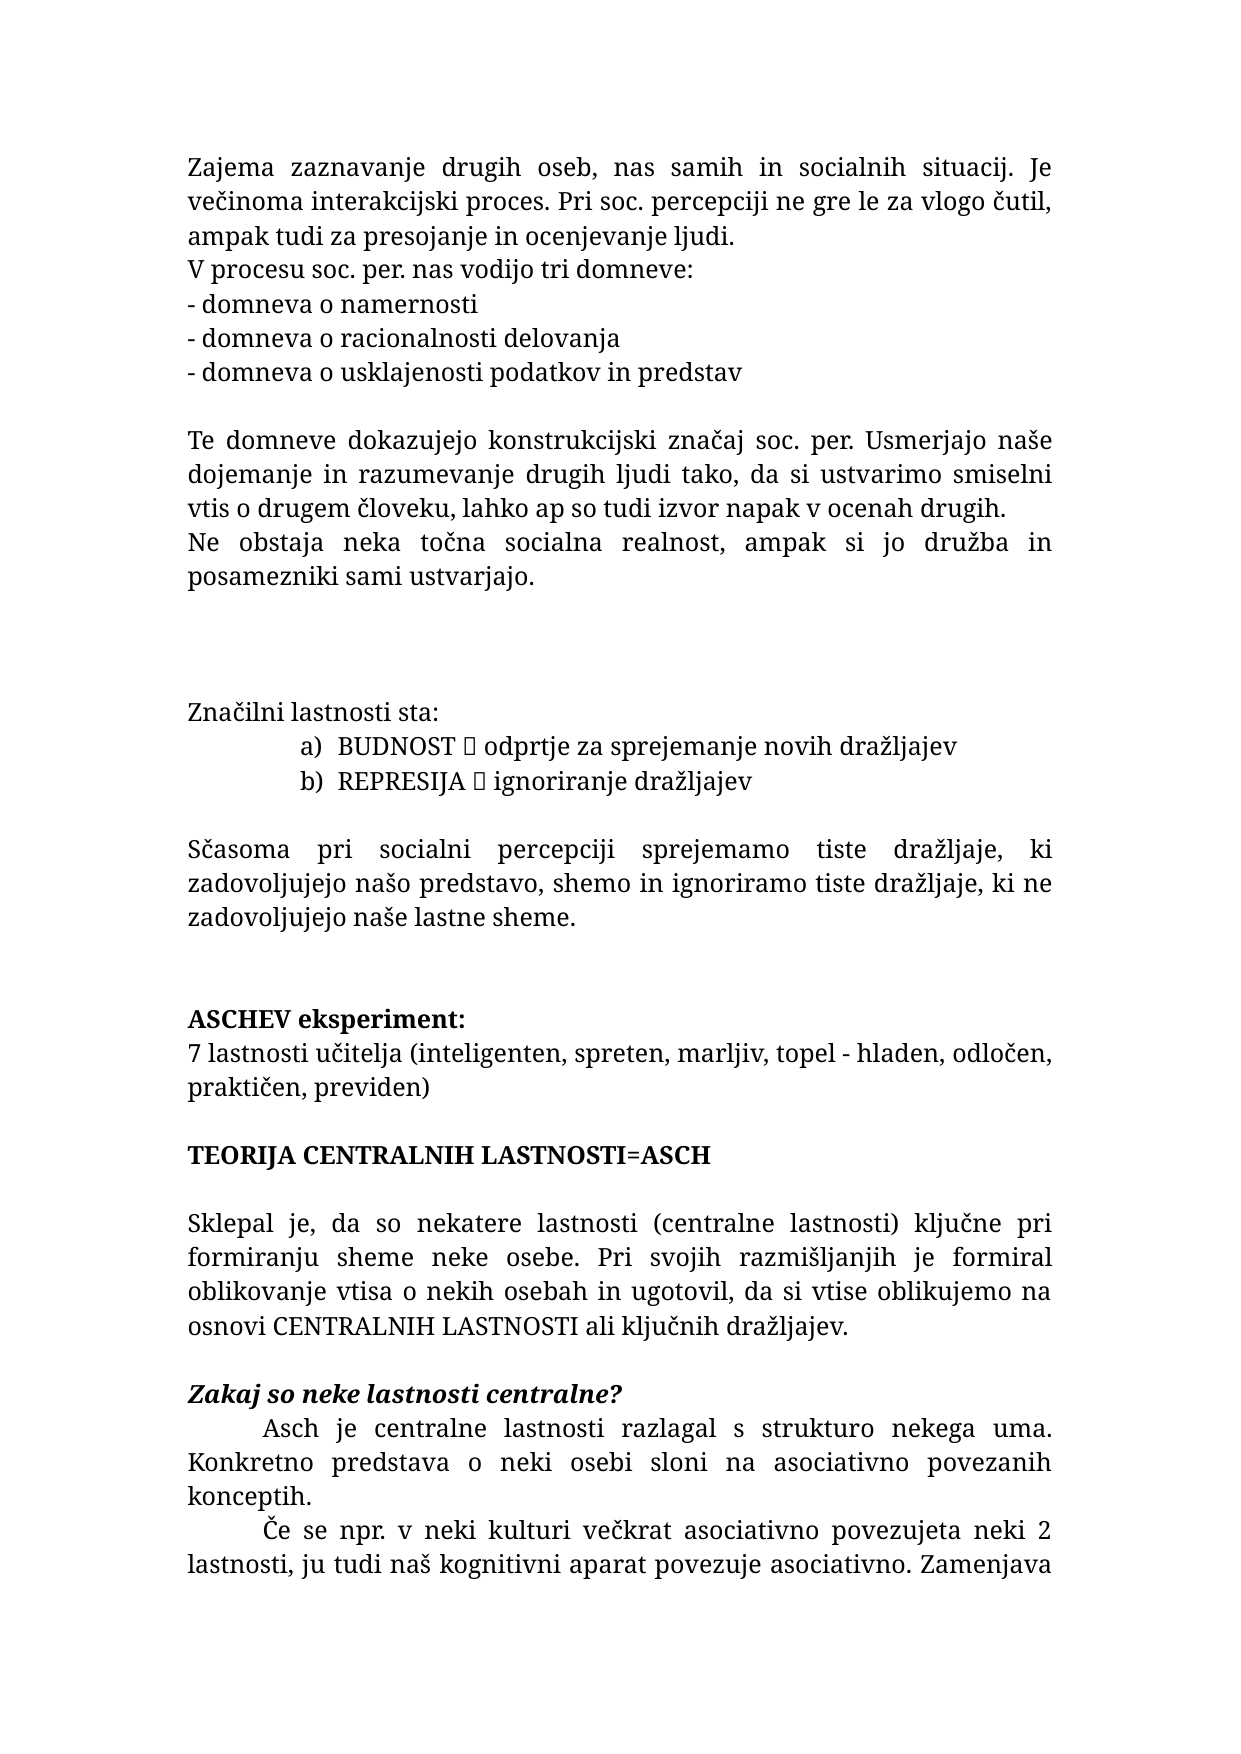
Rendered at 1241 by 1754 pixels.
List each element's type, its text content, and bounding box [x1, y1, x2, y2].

text Te domneve dokazujejo konstrukcijski značaj soc. per. Usmerjajo naše dojemanje in razumevanje drugih ljudi tako, da si ustvarimo smiselni vtis o drugem človeku, lahko ap so tudi izvor napak v ocenah drugih. [187, 422, 1053, 525]
text Značilni lastnosti sta: [187, 695, 1053, 729]
text Sčasoma pri socialni percepciji sprejemamo tiste dražljaje, ki zadovoljujejo našo predstavo, shemo in ignoriramo tiste dražljaje, ki ne zadovoljujejo naše lastne sheme. [187, 831, 1053, 933]
text 7 lastnosti učitelja (inteligenten, spreten, marljiv, topel - hladen, odločen, praktičen, previden) [187, 1036, 1053, 1104]
text Ne obstaja neka točna socialna realnost, ampak si jo družba in posamezniki sami ustvarjajo. [187, 525, 1053, 593]
text - domneva o usklajenosti podatkov in predstav [187, 354, 1053, 388]
text TEORIJA CENTRALNIH LASTNOSTI=ASCH [187, 1138, 1053, 1172]
text Sklepal je, da so nekatere lastnosti (centralne lastnosti) ključne pri formiranju sheme neke osebe. Pri svojih razmišljanjih je formiral oblikovanje vtisa o nekih osebah in ugotovil, da si vtise oblikujemo na osnovi CENTRALNIH LASTNOSTI ali ključnih dražljajev. [187, 1206, 1053, 1342]
text V procesu soc. per. nas vodijo tri domneve: [187, 252, 1053, 286]
text Asch je centralne lastnosti razlagal s strukturo nekega uma. Konkretno predstava o neki osebi sloni na asociativno povezanih konceptih. [187, 1410, 1053, 1512]
list REPRESIJA  ignoriranje dražljajev [300, 763, 1053, 797]
text - domneva o racionalnosti delovanja [187, 320, 1053, 354]
text Zakaj so neke lastnosti centralne? [187, 1376, 1053, 1410]
text Če se npr. v neki kulturi večkrat asociativno povezujeta neki 2 lastnosti, ju tudi naš kognitivni aparat povezuje asociativno. Zamenjava [187, 1512, 1053, 1581]
list BUDNOST  odprtje za sprejemanje novih dražljajev [300, 729, 1053, 763]
text - domneva o namernosti [187, 286, 1053, 320]
text ASCHEV eksperiment: [187, 1002, 1053, 1036]
text Zajema zaznavanje drugih oseb, nas samih in socialnih situacij. Je večinoma interakcijski proces. Pri soc. percepciji ne gre le za vlogo čutil, ampak tudi za presojanje in ocenjevanje ljudi. [187, 150, 1053, 252]
